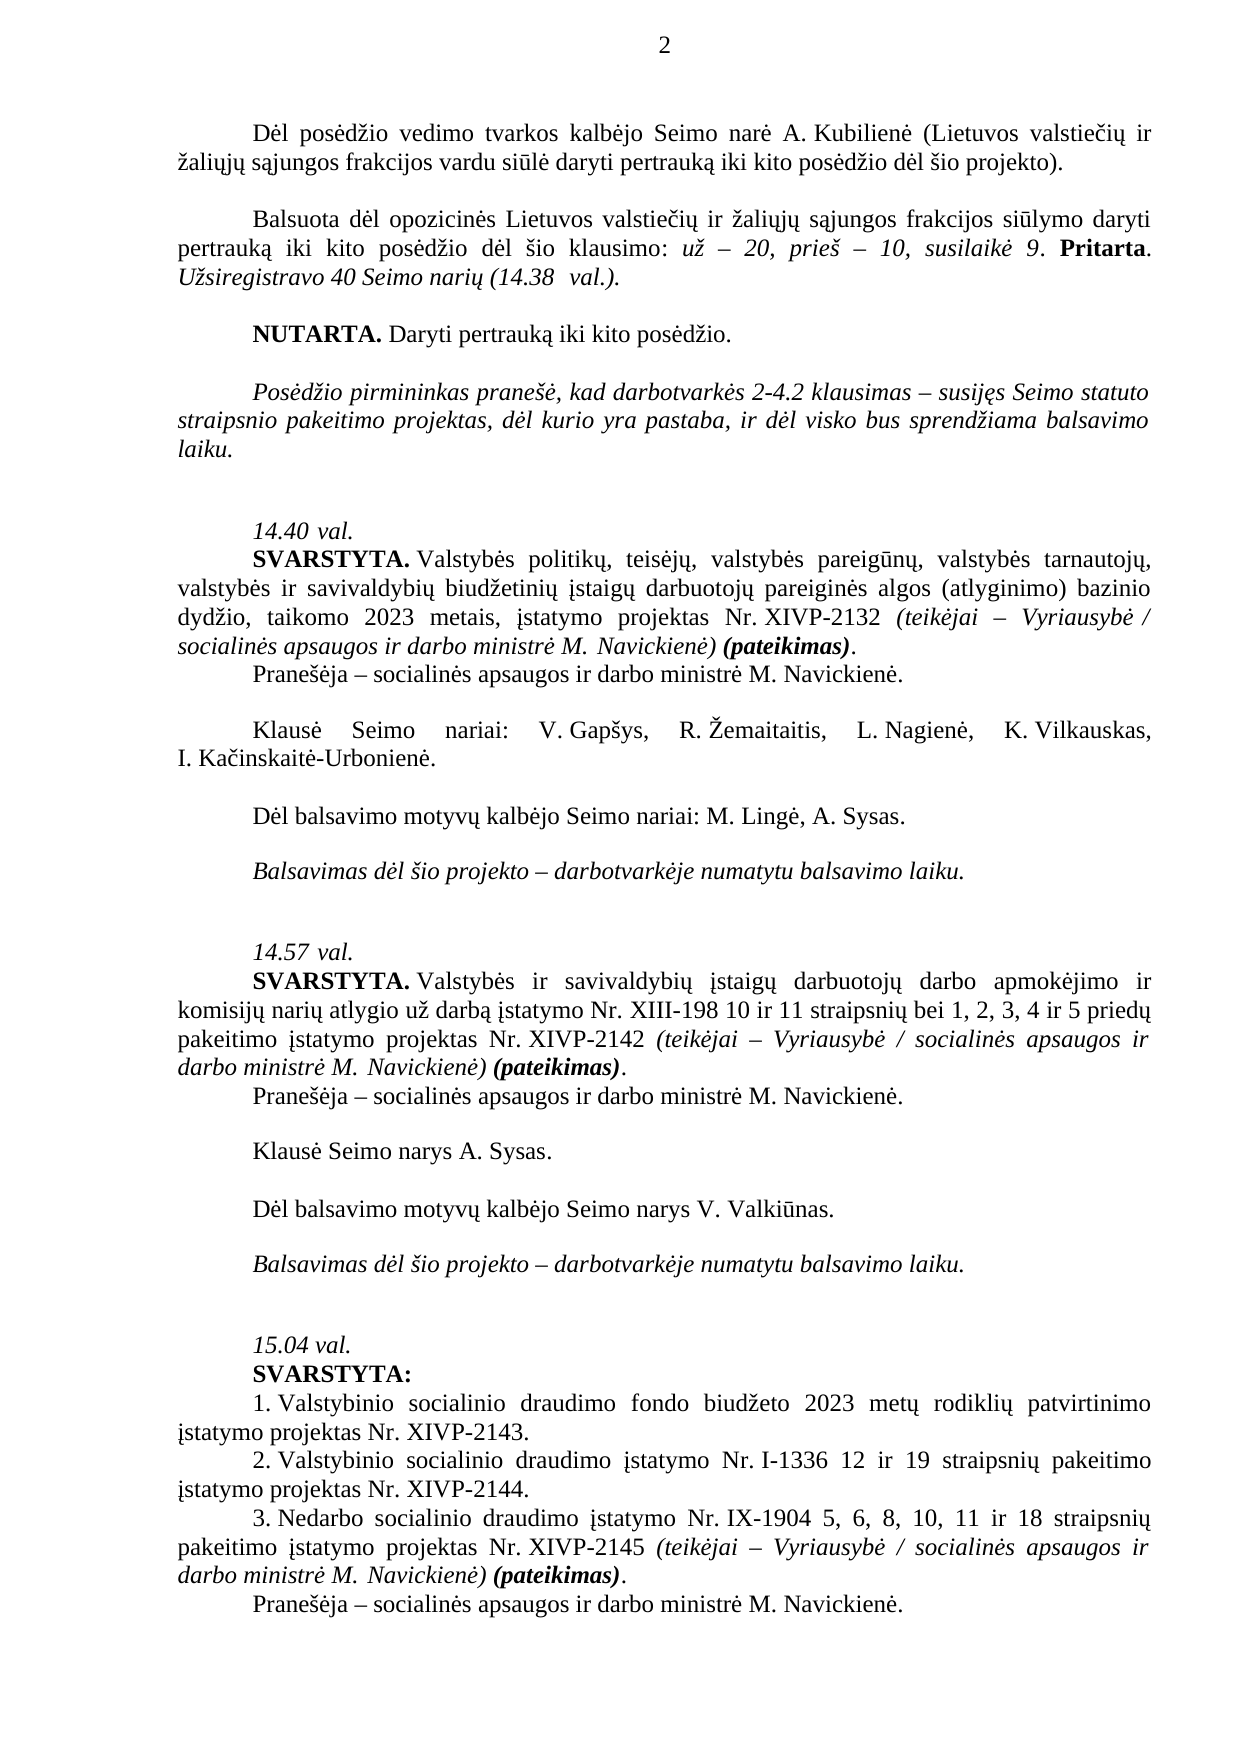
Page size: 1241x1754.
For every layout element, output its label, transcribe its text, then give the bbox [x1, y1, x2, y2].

text NUTARTA. Daryti pertrauką iki kito posėdžio. [177, 319, 1152, 348]
text Balsuota dėl opozicinės Lietuvos valstiečių ir žaliųjų sąjungos frakcijos siūlymo daryti pertrauką iki kito posėdžio dėl šio klausimo: už – 20, prieš – 10, susilaikė 9. Pritarta. Užsiregistravo 40 Seimo narių (14.38 val.). [177, 204, 1152, 291]
text 1. Valstybinio socialinio draudimo fondo biudžeto 2023 metų rodiklių patvirtinimo įstatymo projektas Nr. XIVP-2143. [177, 1388, 1152, 1445]
text SVARSTYTA. Valstybės politikų, teisėjų, valstybės pareigūnų, valstybės tarnautojų, valstybės ir savivaldybių biudžetinių įstaigų darbuotojų pareiginės algos (atlyginimo) bazinio dydžio, taikomo 2023 metais, įstatymo projektas Nr. XIVP-2132 (teikėjai – Vyriausybė / socialinės apsaugos ir darbo ministrė M. Navickienė) (pateikimas). [177, 544, 1152, 659]
text Balsavimas dėl šio projekto – darbotvarkėje numatytu balsavimo laiku. [177, 1249, 1152, 1278]
text 2. Valstybinio socialinio draudimo įstatymo Nr. I-1336 12 ir 19 straipsnių pakeitimo įstatymo projektas Nr. XIVP-2144. [177, 1445, 1152, 1503]
text Pranešėja – socialinės apsaugos ir darbo ministrė M. Navickienė. [177, 1081, 1152, 1110]
text 15.04 val. [177, 1330, 1152, 1359]
text Dėl balsavimo motyvų kalbėjo Seimo nariai: M. Lingė, A. Sysas. [177, 801, 1152, 830]
text Dėl posėdžio vedimo tvarkos kalbėjo Seimo narė A. Kubilienė (Lietuvos valstiečių ir žaliųjų sąjungos frakcijos vardu siūlė daryti pertrauką iki kito posėdžio dėl šio projekto). [177, 118, 1152, 176]
text SVARSTYTA: [177, 1359, 1152, 1388]
text Klausė Seimo nariai: V. Gapšys, R. Žemaitaitis, L. Nagienė, K. Vilkauskas, I. Kačinskaitė-Urbonienė. [177, 715, 1152, 772]
text Pranešėja – socialinės apsaugos ir darbo ministrė M. Navickienė. [177, 1589, 1152, 1618]
text Pranešėja – socialinės apsaugos ir darbo ministrė M. Navickienė. [177, 659, 1152, 688]
text 3. Nedarbo socialinio draudimo įstatymo Nr. IX-1904 5, 6, 8, 10, 11 ir 18 straipsnių pakeitimo įstatymo projektas Nr. XIVP-2145 (teikėjai – Vyriausybė / socialinės apsaugos ir darbo ministrė M. Navickienė) (pateikimas). [177, 1503, 1152, 1589]
text SVARSTYTA. Valstybės ir savivaldybių įstaigų darbuotojų darbo apmokėjimo ir komisijų narių atlygio už darbą įstatymo Nr. XIII-198 10 ir 11 straipsnių bei 1, 2, 3, 4 ir 5 priedų pakeitimo įstatymo projektas Nr. XIVP-2142 (teikėjai – Vyriausybė / socialinės apsaugos ir darbo ministrė M. Navickienė) (pateikimas). [177, 966, 1152, 1081]
text Klausė Seimo narys A. Sysas. [177, 1136, 1152, 1165]
text 14.40 val. [177, 516, 1152, 544]
text Dėl balsavimo motyvų kalbėjo Seimo narys V. Valkiūnas. [177, 1194, 1152, 1223]
text 14.57 val. [177, 937, 1152, 966]
text Balsavimas dėl šio projekto – darbotvarkėje numatytu balsavimo laiku. [177, 856, 1152, 885]
text Posėdžio pirmininkas pranešė, kad darbotvarkės 2-4.2 klausimas – susijęs Seimo statuto straipsnio pakeitimo projektas, dėl kurio yra pastaba, ir dėl visko bus sprendžiama balsavimo laiku. [177, 377, 1152, 463]
